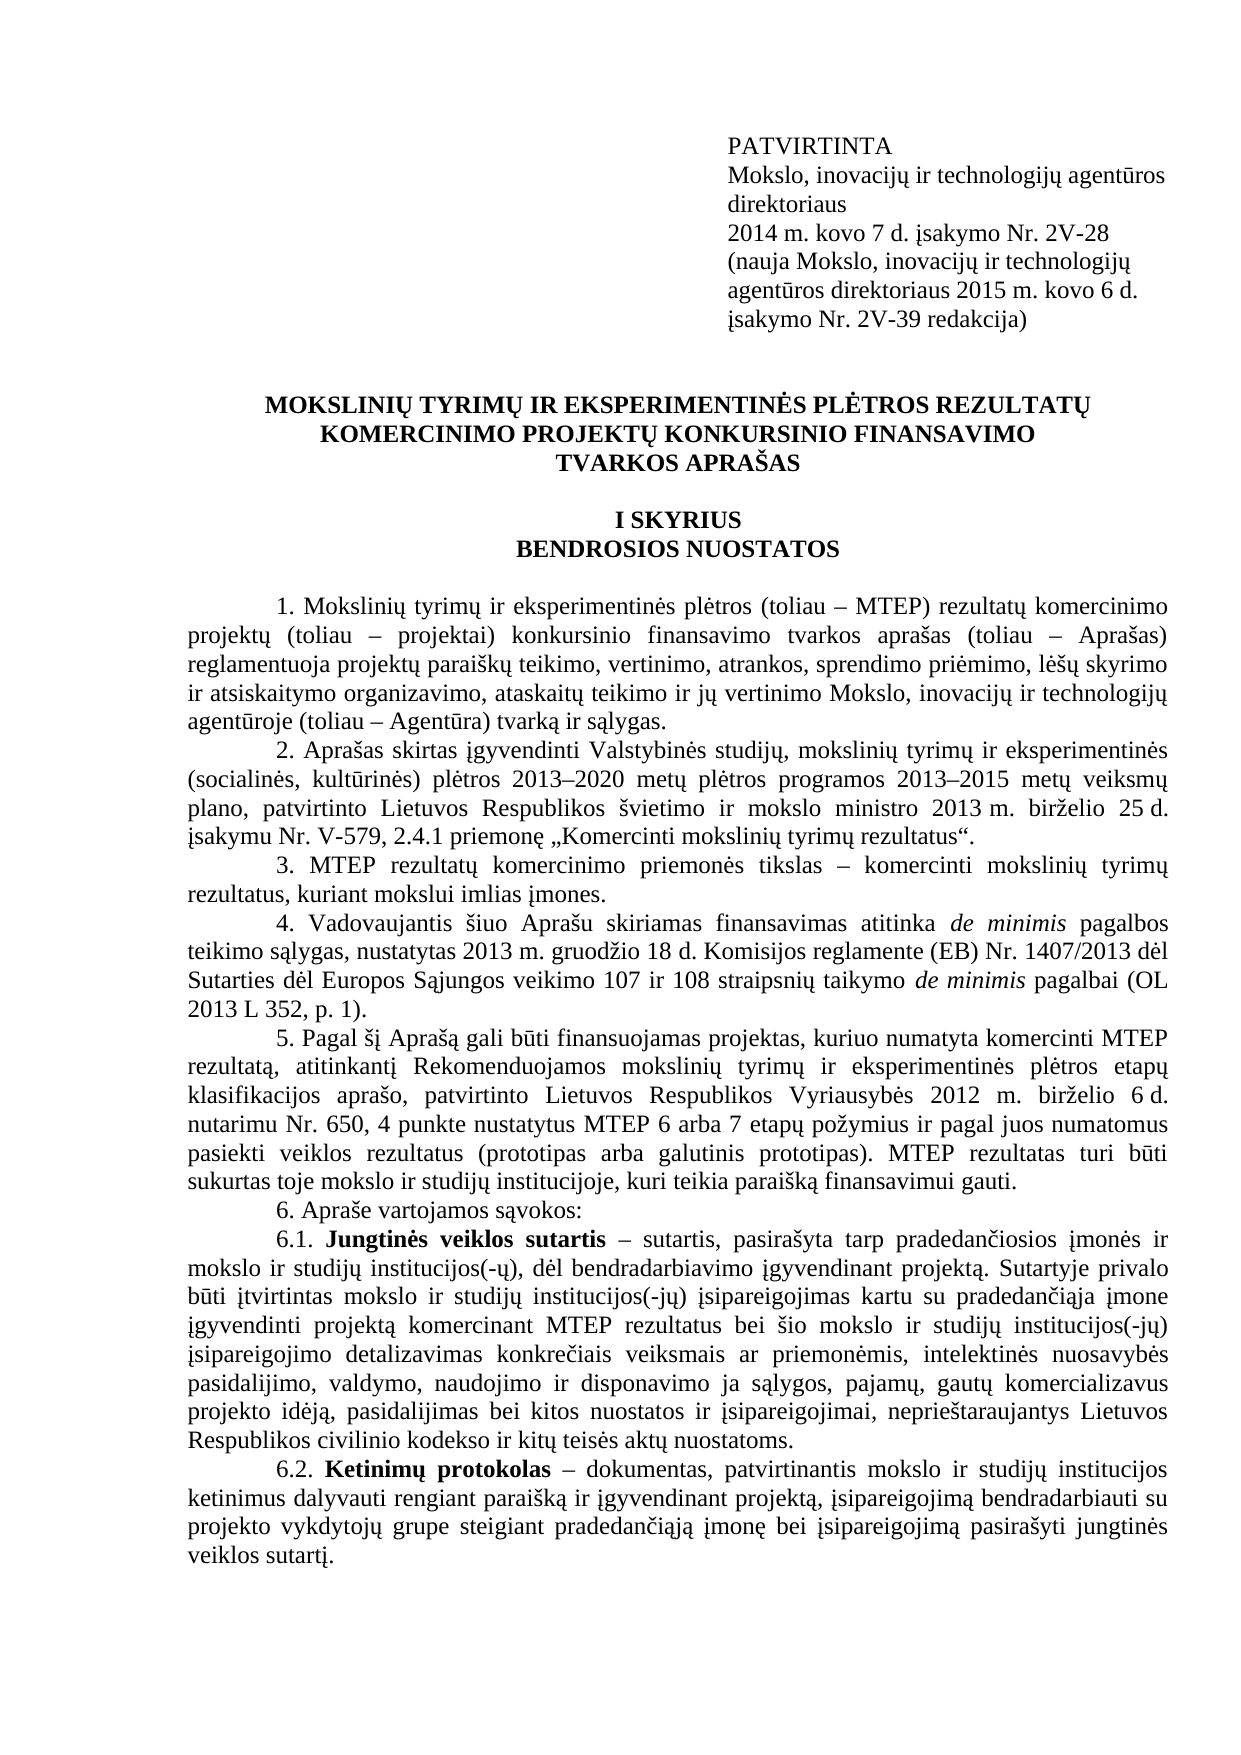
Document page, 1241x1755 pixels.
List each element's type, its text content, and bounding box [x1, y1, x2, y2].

text 6. Apraše vartojamos sąvokos: [187, 1195, 1169, 1224]
text 1. Mokslinių tyrimų ir eksperimentinės plėtros (toliau – MTEP) rezultatų komercinimo projektų (toliau – projektai) konkursinio finansavimo tvarkos aprašas (toliau – Aprašas) reglamentuoja projektų paraiškų teikimo, vertinimo, atrankos, sprendimo priėmimo, lėšų skyrimo ir atsiskaitymo organizavimo, ataskaitų teikimo ir jų vertinimo Mokslo, inovacijų ir technologijų agentūroje (toliau – Agentūra) tvarką ir sąlygas. [187, 591, 1169, 735]
text MOKSLINIŲ TYRIMŲ IR EKSPERIMENTINĖS PLĖTROS REZULTATŲ KOMERCINIMO PROJEKTŲ KONKURSINIO FINANSAVIMO [187, 390, 1169, 448]
text 2014 m. kovo 7 d. įsakymo Nr. 2V-28 [727, 218, 1169, 246]
text TVARKOS APRAŠAS [187, 448, 1169, 476]
text 2. Aprašas skirtas įgyvendinti Valstybinės studijų, mokslinių tyrimų ir eksperimentinės (socialinės, kultūrinės) plėtros 2013–2020 metų plėtros programos 2013–2015 metų veiksmų plano, patvirtinto Lietuvos Respublikos švietimo ir mokslo ministro 2013 m. birželio 25 d. įsakymu Nr. V-579, 2.4.1 priemonę „Komercinti mokslinių tyrimų rezultatus“. [187, 735, 1169, 850]
text BENDROSIOS NUOSTATOS [187, 534, 1169, 563]
text PATVIRTINTA [592, 131, 1169, 160]
text Mokslo, inovacijų ir technologijų agentūros direktoriaus [727, 160, 1169, 218]
text (nauja Mokslo, inovacijų ir technologijų agentūros direktoriaus 2015 m. kovo 6 d. įsakymo Nr. 2V-39 redakcija) [727, 246, 1169, 333]
text 5. Pagal šį Aprašą gali būti finansuojamas projektas, kuriuo numatyta komercinti MTEP rezultatą, atitinkantį Rekomenduojamos mokslinių tyrimų ir eksperimentinės plėtros etapų klasifikacijos aprašo, patvirtinto Lietuvos Respublikos Vyriausybės 2012 m. birželio 6 d. nutarimu Nr. 650, 4 punkte nustatytus MTEP 6 arba 7 etapų požymius ir pagal juos numatomus pasiekti veiklos rezultatus (prototipas arba galutinis prototipas). MTEP rezultatas turi būti sukurtas toje mokslo ir studijų institucijoje, kuri teikia paraišką finansavimui gauti. [187, 1023, 1169, 1195]
text 6.2. Ketinimų protokolas – dokumentas, patvirtinantis mokslo ir studijų institucijos ketinimus dalyvauti rengiant paraišką ir įgyvendinant projektą, įsipareigojimą bendradarbiauti su projekto vykdytojų grupe steigiant pradedančiąją įmonę bei įsipareigojimą pasirašyti jungtinės veiklos sutartį. [187, 1454, 1169, 1569]
text I SKYRIUS [187, 505, 1169, 534]
text 6.1. Jungtinės veiklos sutartis – sutartis, pasirašyta tarp pradedančiosios įmonės ir mokslo ir studijų institucijos(-ų), dėl bendradarbiavimo įgyvendinant projektą. Sutartyje privalo būti įtvirtintas mokslo ir studijų institucijos(-jų) įsipareigojimas kartu su pradedančiąja įmone įgyvendinti projektą komercinant MTEP rezultatus bei šio mokslo ir studijų institucijos(-jų) įsipareigojimo detalizavimas konkrečiais veiksmais ar priemonėmis, intelektinės nuosavybės pasidalijimo, valdymo, naudojimo ir disponavimo ja sąlygos, pajamų, gautų komercializavus projekto idėją, pasidalijimas bei kitos nuostatos ir įsipareigojimai, neprieštaraujantys Lietuvos Respublikos civilinio kodekso ir kitų teisės aktų nuostatoms. [187, 1224, 1169, 1454]
text 3. MTEP rezultatų komercinimo priemonės tikslas – komercinti mokslinių tyrimų rezultatus, kuriant mokslui imlias įmones. [187, 850, 1169, 908]
text 4. Vadovaujantis šiuo Aprašu skiriamas finansavimas atitinka de minimis pagalbos teikimo sąlygas, nustatytas 2013 m. gruodžio 18 d. Komisijos reglamente (EB) Nr. 1407/2013 dėl Sutarties dėl Europos Sąjungos veikimo 107 ir 108 straipsnių taikymo de minimis pagalbai (OL 2013 L 352, p. 1). [187, 908, 1169, 1023]
